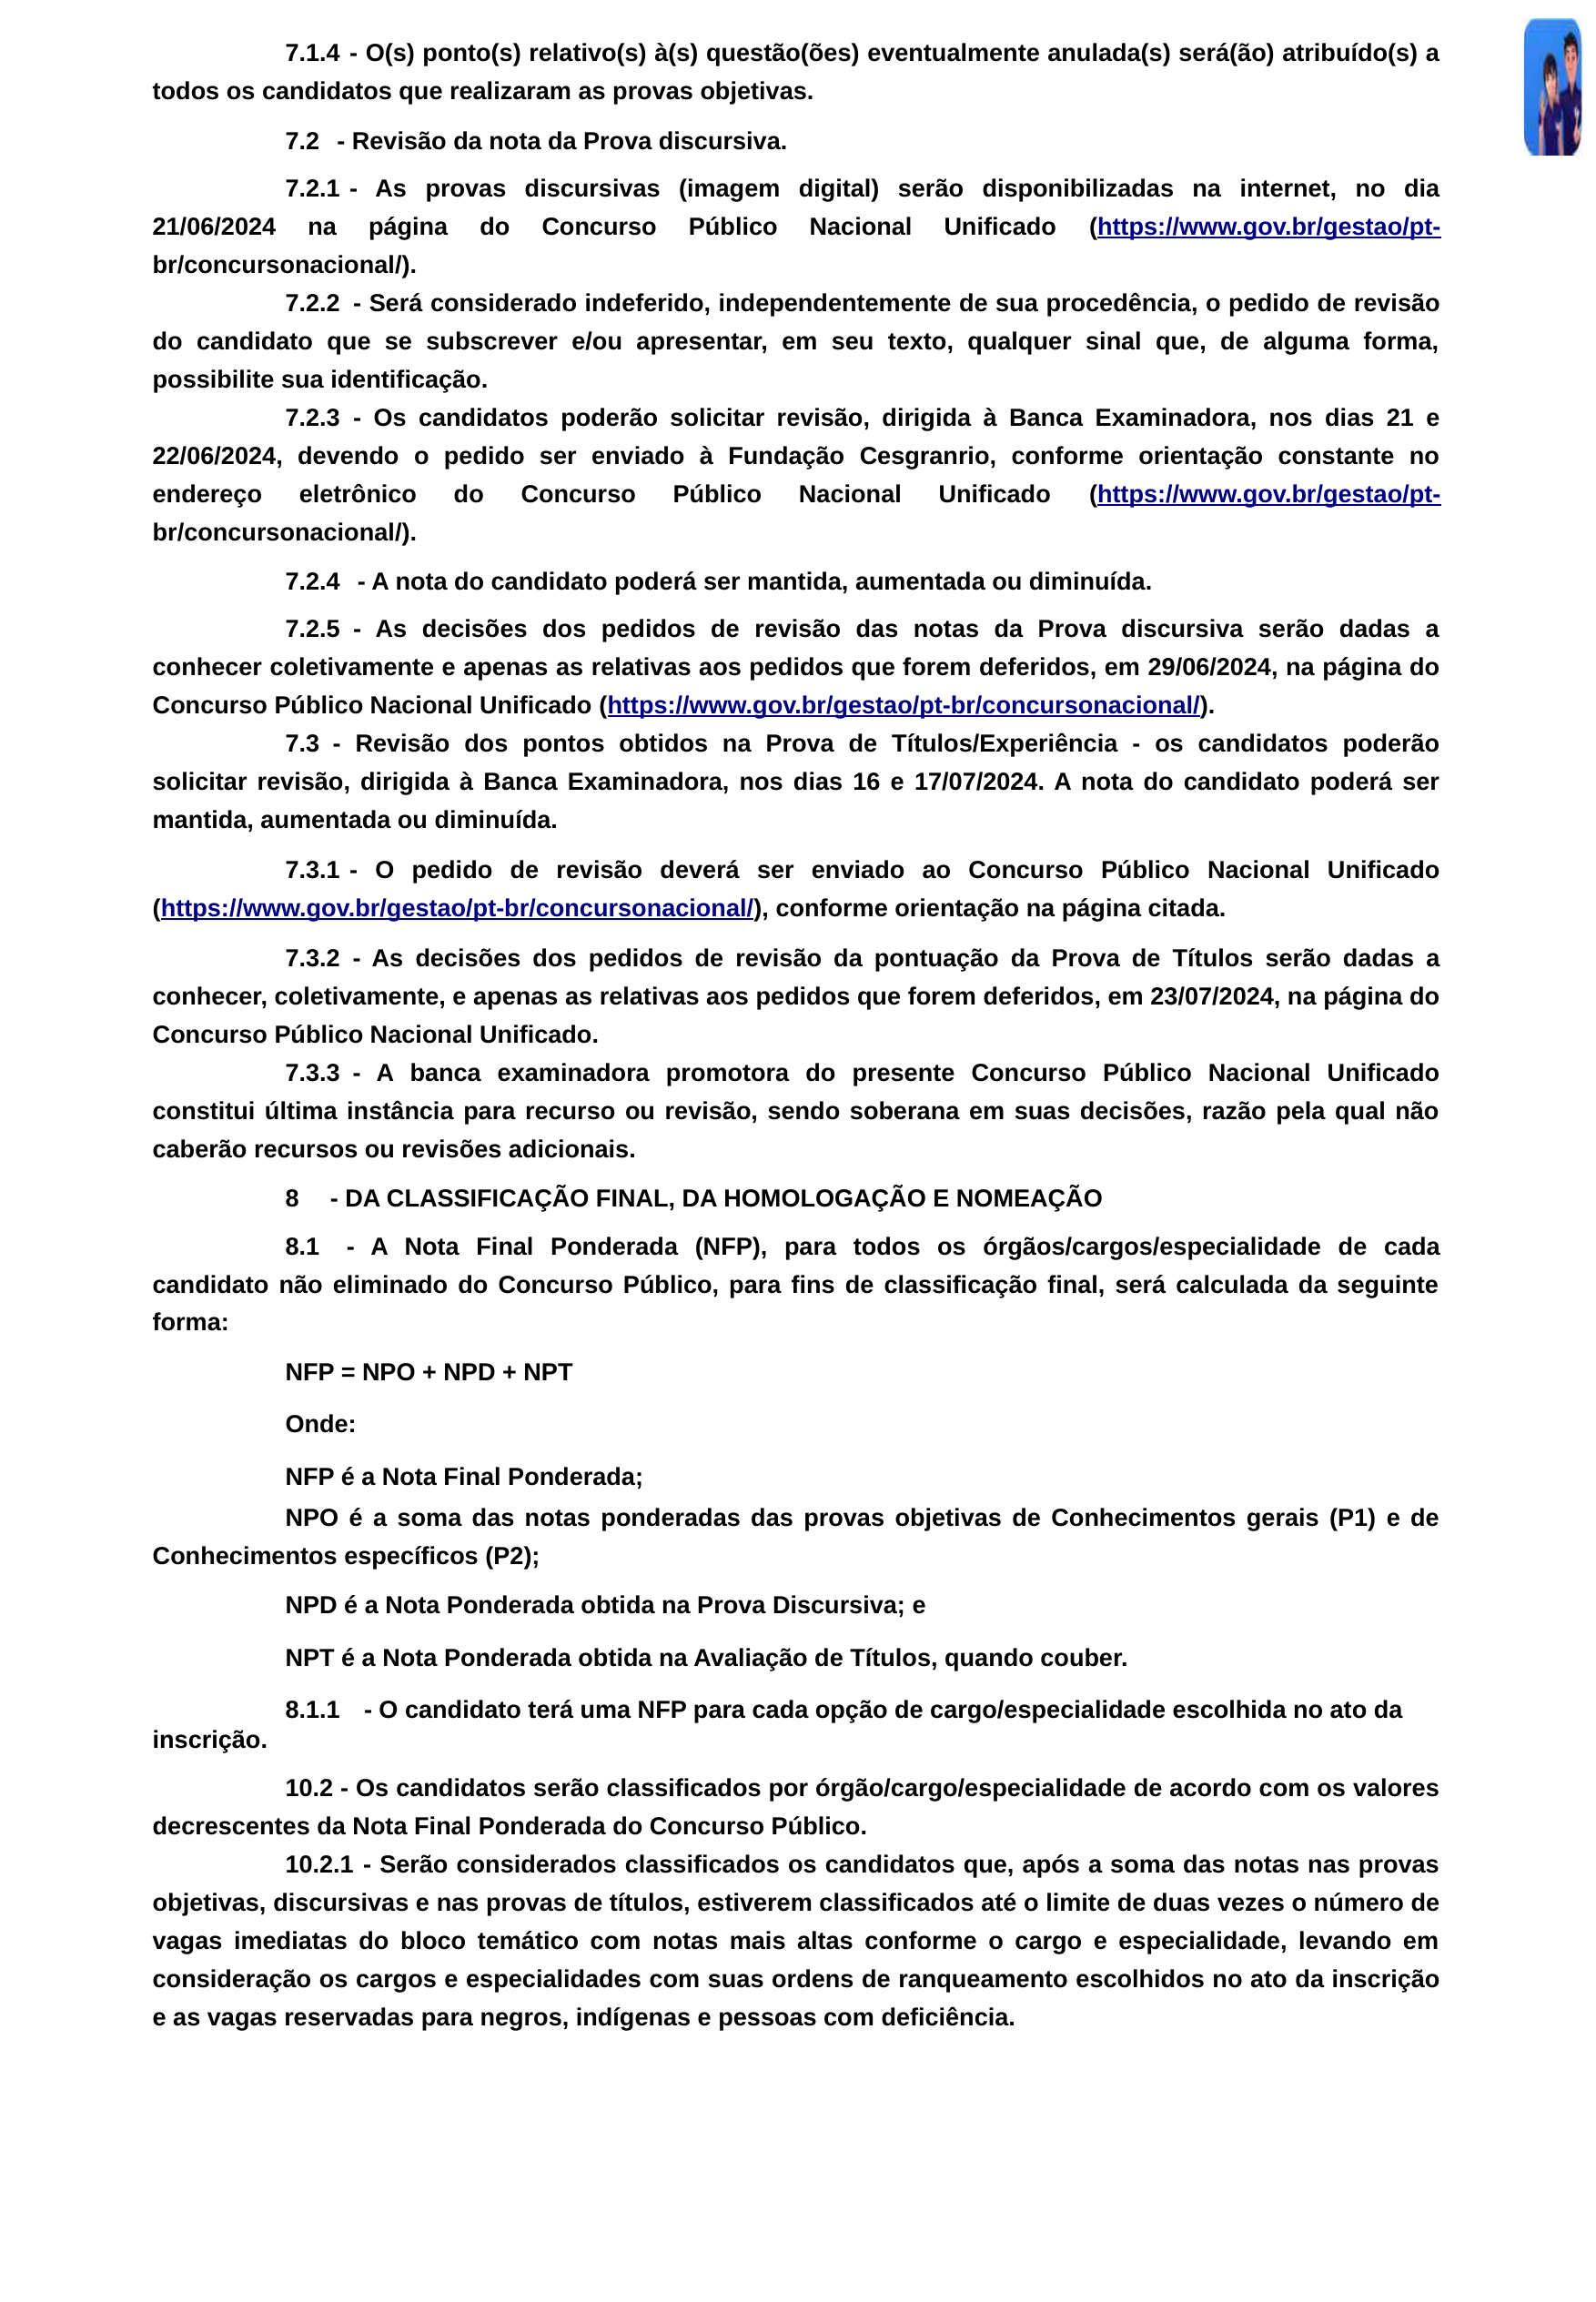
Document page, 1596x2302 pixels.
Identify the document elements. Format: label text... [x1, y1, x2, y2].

text NPD é a Nota Ponderada obtida na Prova Discursiva; e [152, 1572, 1440, 1624]
list - As provas discursivas (imagem digital) serão disponibilizadas na internet, no dia 21/06/2024 na página do Concurso Público Nacional Unificado (https://www.gov.br/gestao/pt- br/concursonacional/). [152, 167, 1440, 281]
list - O(s) ponto(s) relativo(s) à(s) questão(ões) eventualmente anulada(s) será(ão) atribuído(s) a todos os candidatos que realizaram as provas objetivas. [152, 31, 1440, 107]
list - A banca examinadora promotora do presente Concurso Público Nacional Unificado constitui última instância para recurso ou revisão, sendo soberana em suas decisões, razão pela qual não caberão recursos ou revisões adicionais. [152, 1051, 1440, 1166]
text NFP é a Nota Final Ponderada; [152, 1443, 1440, 1495]
text Onde: [152, 1390, 1440, 1443]
list - Revisão dos pontos obtidos na Prova de Títulos/Experiência - os candidatos poderão solicitar revisão, dirigida à Banca Examinadora, nos dias 16 e 17/07/2024. A nota do candidato poderá ser mantida, aumentada ou diminuída. [152, 722, 1440, 836]
list - Será considerado indeferido, independentemente de sua procedência, o pedido de revisão do candidato que se subscrever e/ou apresentar, em seu texto, qualquer sinal que, de alguma forma, possibilite sua identificação. [152, 281, 1440, 396]
text NPT é a Nota Ponderada obtida na Avaliação de Títulos, quando couber. [152, 1624, 1440, 1677]
list - Revisão da nota da Prova discursiva. [152, 129, 1440, 154]
list - As decisões dos pedidos de revisão das notas da Prova discursiva serão dadas a conhecer coletivamente e apenas as relativas aos pedidos que forem deferidos, em 29/06/2024, na página do Concurso Público Nacional Unificado (https://www.gov.br/gestao/pt-br/concursonacional/). [152, 607, 1440, 722]
list - Serão considerados classificados os candidatos que, após a soma das notas nas provas objetivas, discursivas e nas provas de títulos, estiverem classificados até o limite de duas vezes o número de vagas imediatas do bloco temático com notas mais altas conforme o cargo e especialidade, levando em consideração os cargos e especialidades com suas ordens de ranqueamento escolhidos no ato da inscrição e as vagas reservadas para negros, indígenas e pessoas com deficiência. [152, 1843, 1440, 2034]
text NPO é a soma das notas ponderadas das provas objetivas de Conhecimentos gerais (P1) e de Conhecimentos específicos (P2); [152, 1495, 1440, 1571]
list - A nota do candidato poderá ser mantida, aumentada ou diminuída. [152, 570, 1440, 595]
text inscrição. [152, 1729, 1440, 1753]
text 10.2 - Os candidatos serão classificados por órgão/cargo/especialidade de acordo com os valores decrescentes da Nota Final Ponderada do Concurso Público. [152, 1766, 1440, 1843]
list - O pedido de revisão deverá ser enviado ao Concurso Público Nacional Unificado (https://www.gov.br/gestao/pt-br/concursonacional/), conforme orientação na página citada. [152, 847, 1440, 924]
list - A Nota Final Ponderada (NFP), para todos os órgãos/cargos/especialidade de cada candidato não eliminado do Concurso Público, para fins de classificação final, será calculada da seguinte forma: [152, 1225, 1440, 1338]
list - O candidato terá uma NFP para cada opção de cargo/especialidade escolhida no ato da [152, 1677, 1440, 1729]
list - As decisões dos pedidos de revisão da pontuação da Prova de Títulos serão dadas a conhecer, coletivamente, e apenas as relativas aos pedidos que forem deferidos, em 23/07/2024, na página do Concurso Público Nacional Unificado. [152, 936, 1440, 1051]
text NFP = NPO + NPD + NPT [152, 1338, 1440, 1390]
list - Os candidatos poderão solicitar revisão, dirigida à Banca Examinadora, nos dias 21 e 22/06/2024, devendo o pedido ser enviado à Fundação Cesgranrio, conforme orientação constante no endereço eletrônico do Concurso Público Nacional Unificado (https://www.gov.br/gestao/pt- br/concursonacional/). [152, 396, 1440, 549]
list - DA CLASSIFICAÇÃO FINAL, DA HOMOLOGAÇÃO E NOMEAÇÃO [152, 1187, 1440, 1212]
